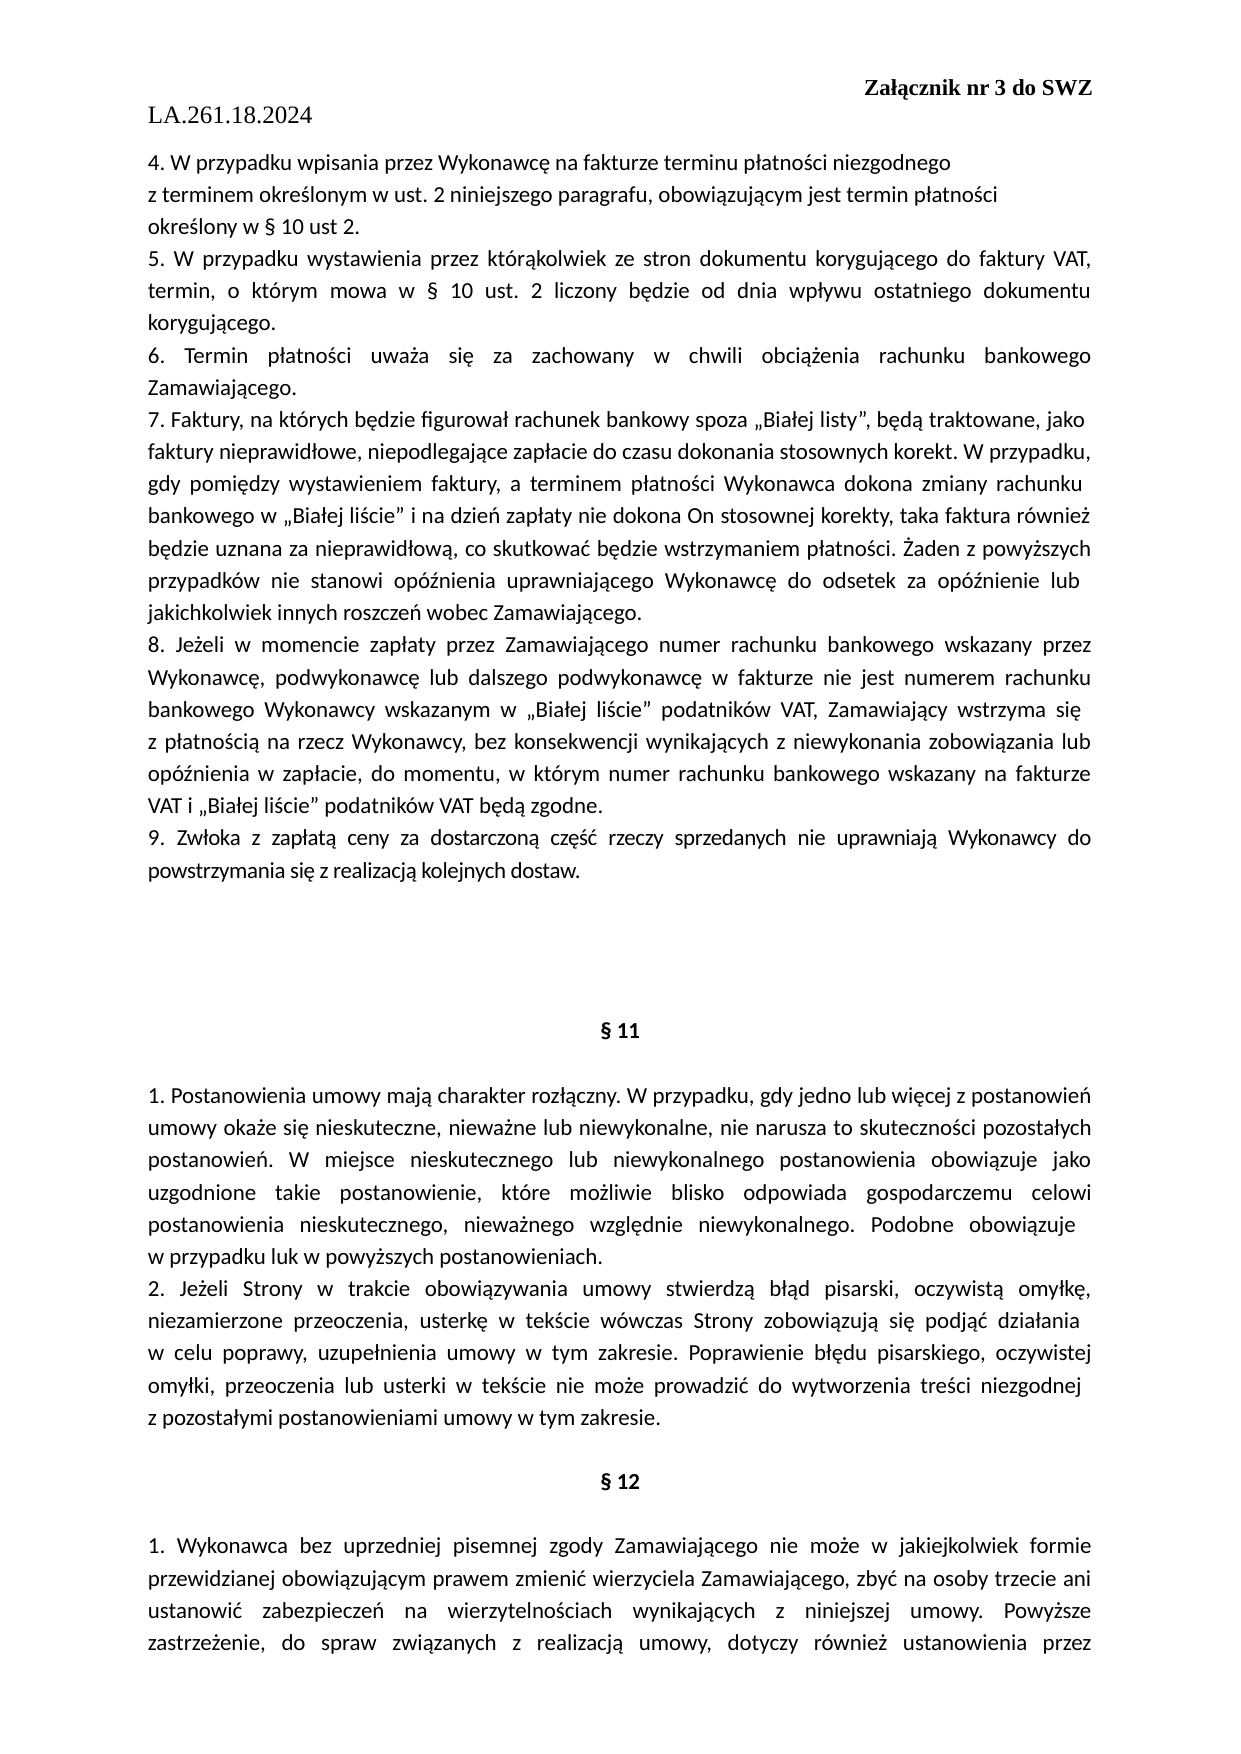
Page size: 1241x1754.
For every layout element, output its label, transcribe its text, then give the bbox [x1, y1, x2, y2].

text 1. Postanowienia umowy mają charakter rozłączny. W przypadku, gdy jedno lub więcej z postanowień umowy okaże się nieskuteczne, nieważne lub niewykonalne, nie narusza to skuteczności pozostałych postanowień. W miejsce nieskutecznego lub niewykonalnego postanowienia obowiązuje jako uzgodnione takie postanowienie, które możliwie blisko odpowiada gospodarczemu celowi postanowienia nieskutecznego, nieważnego względnie niewykonalnego. Podobne obowiązuje w przypadku luk w powyższych postanowieniach. [148, 1081, 1093, 1270]
text § 12 [148, 1467, 1093, 1495]
text 1. Wykonawca bez uprzedniej pisemnej zgody Zamawiającego nie może w jakiejkolwiek formie przewidzianej obowiązującym prawem zmienić wierzyciela Zamawiającego, zbyć na osoby trzecie ani ustanowić zabezpieczeń na wierzytelnościach wynikających z niniejszej umowy. Powyższe zastrzeżenie, do spraw związanych z realizacją umowy, dotyczy również ustanowienia przez [148, 1532, 1093, 1656]
text 9. Zwłoka z zapłatą ceny za dostarczoną część rzeczy sprzedanych nie uprawniają Wykonawcy do powstrzymania się z realizacją kolejnych dostaw. [148, 823, 1093, 884]
text 5. W przypadku wystawienia przez którąkolwiek ze stron dokumentu korygującego do faktury VAT, termin, o którym mowa w § 10 ust. 2 liczony będzie od dnia wpływu ostatniego dokumentu korygującego. [148, 244, 1093, 337]
text § 11 [148, 1017, 1093, 1045]
text 8. Jeżeli w momencie zapłaty przez Zamawiającego numer rachunku bankowego wskazany przez Wykonawcę, podwykonawcę lub dalszego podwykonawcę w fakturze nie jest numerem rachunku bankowego Wykonawcy wskazanym w „Białej liście” podatników VAT, Zamawiający wstrzyma się z płatnością na rzecz Wykonawcy, bez konsekwencji wynikających z niewykonania zobowiązania lub opóźnienia w zapłacie, do momentu, w którym numer rachunku bankowego wskazany na fakturze VAT i „Białej liście” podatników VAT będą zgodne. [148, 630, 1093, 819]
text 6. Termin płatności uważa się za zachowany w chwili obciążenia rachunku bankowego Zamawiającego. [148, 341, 1093, 401]
text 7. Faktury, na których będzie figurował rachunek bankowy spoza „Białej listy”, będą traktowane, jako faktury nieprawidłowe, niepodlegające zapłacie do czasu dokonania stosownych korekt. W przypadku, gdy pomiędzy wystawieniem faktury, a terminem płatności Wykonawca dokona zmiany rachunku bankowego w „Białej liście” i na dzień zapłaty nie dokona On stosownej korekty, taka faktura również będzie uznana za nieprawidłową, co skutkować będzie wstrzymaniem płatności. Żaden z powyższych przypadków nie stanowi opóźnienia uprawniającego Wykonawcę do odsetek za opóźnienie lub jakichkolwiek innych roszczeń wobec Zamawiającego. [148, 405, 1093, 626]
text 4. W przypadku wpisania przez Wykonawcę na fakturze terminu płatności niezgodnego z terminem określonym w ust. 2 niniejszego paragrafu, obowiązującym jest termin płatności określony w § 10 ust 2. [148, 148, 1093, 240]
text 2. Jeżeli Strony w trakcie obowiązywania umowy stwierdzą błąd pisarski, oczywistą omyłkę, niezamierzone przeoczenia, usterkę w tekście wówczas Strony zobowiązują się podjąć działania w celu poprawy, uzupełnienia umowy w tym zakresie. Poprawienie błędu pisarskiego, oczywistej omyłki, przeoczenia lub usterki w tekście nie może prowadzić do wytworzenia treści niezgodnej z pozostałymi postanowieniami umowy w tym zakresie. [148, 1274, 1093, 1431]
